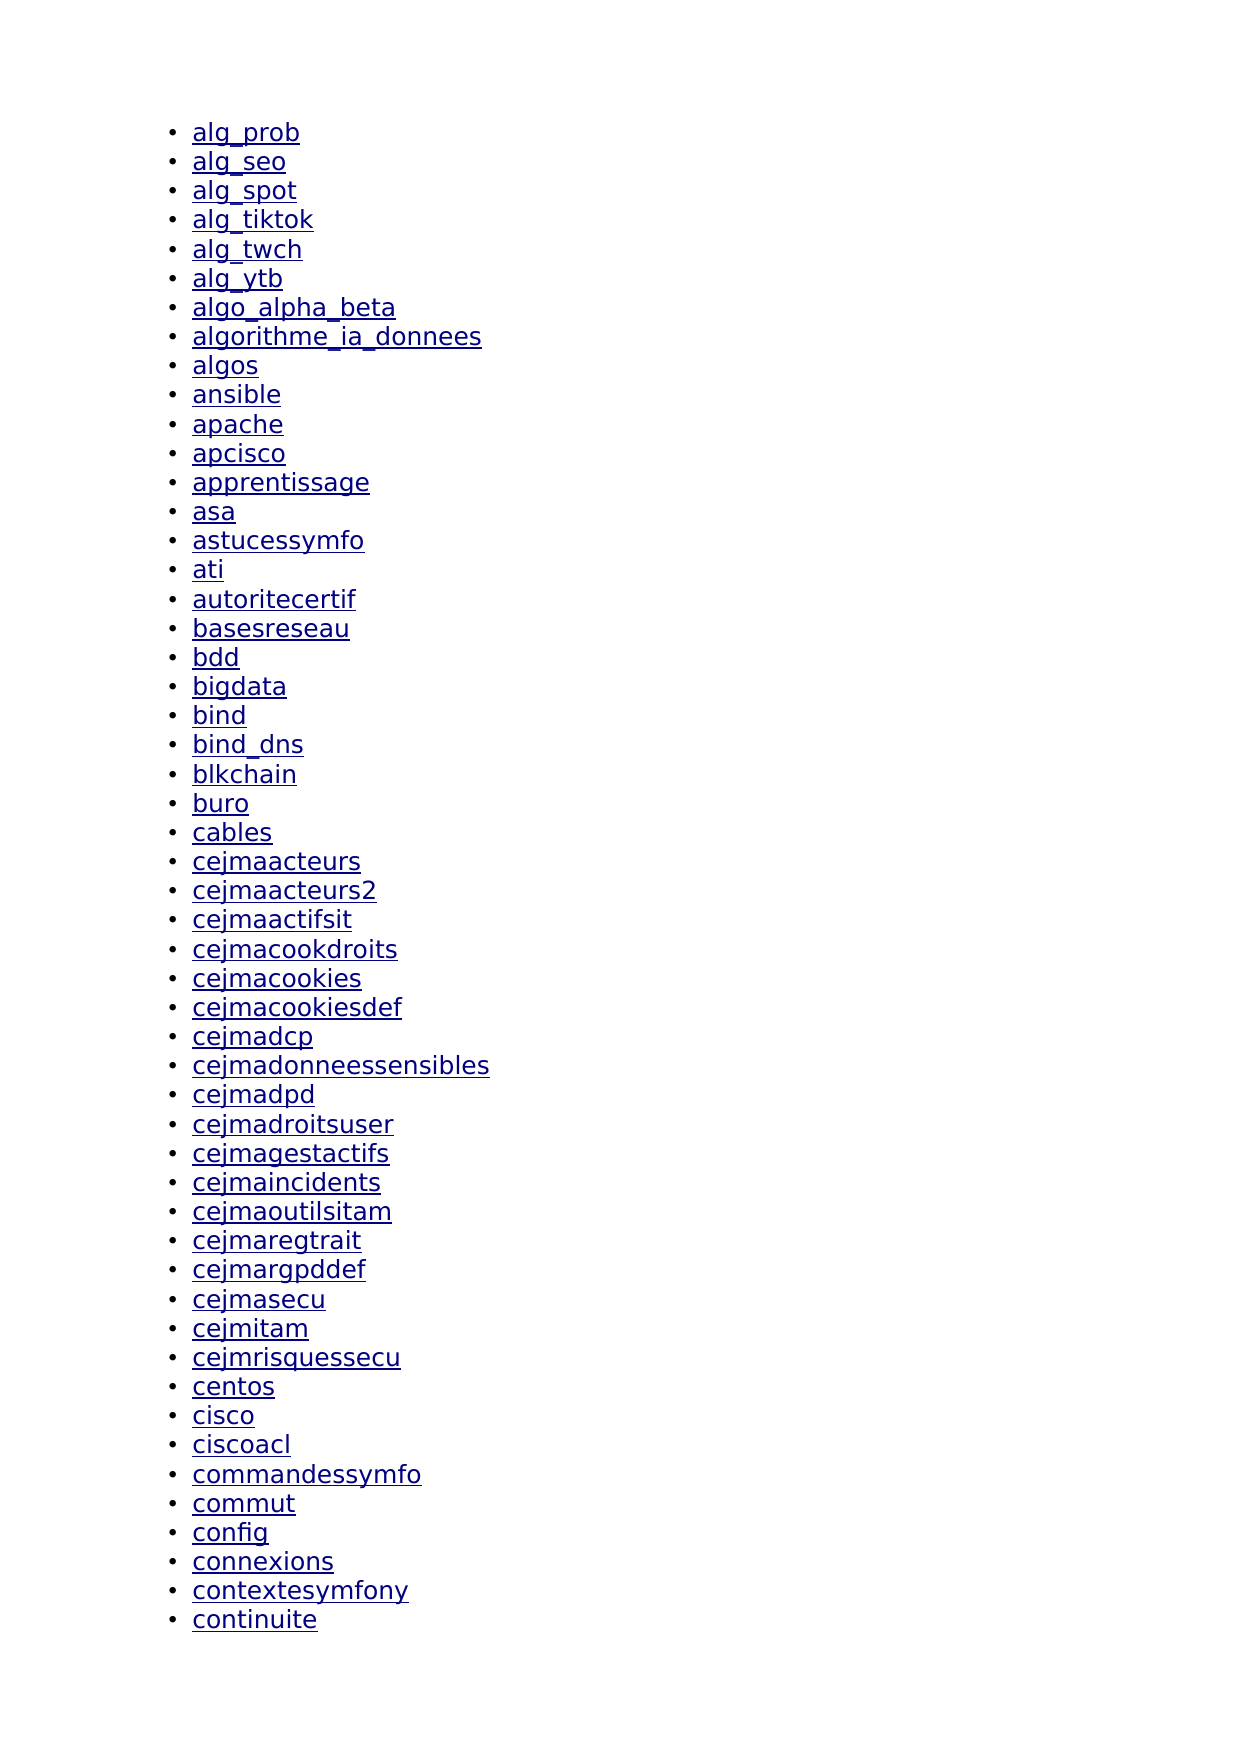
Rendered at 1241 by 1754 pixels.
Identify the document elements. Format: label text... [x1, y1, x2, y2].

list blkchain [177, 760, 1122, 789]
list cisco [177, 1401, 1122, 1431]
list ati [177, 556, 1122, 585]
list cejmadonneessensibles [177, 1051, 1122, 1081]
list astucessymfo [177, 526, 1122, 556]
list alg_spot [177, 176, 1122, 206]
list cables [177, 818, 1122, 847]
list centos [177, 1372, 1122, 1401]
list bigdata [177, 672, 1122, 701]
list cejmacookiesdef [177, 993, 1122, 1022]
list cejmadcp [177, 1022, 1122, 1051]
list connexions [177, 1547, 1122, 1576]
list cejmargpddef [177, 1256, 1122, 1285]
list buro [177, 789, 1122, 818]
list contextesymfony [177, 1576, 1122, 1606]
list apache [177, 410, 1122, 439]
list algorithme_ia_donnees [177, 322, 1122, 351]
list basesreseau [177, 614, 1122, 643]
list cejmaregtrait [177, 1226, 1122, 1256]
list cejmitam [177, 1314, 1122, 1343]
list ansible [177, 381, 1122, 410]
list autoritecertif [177, 585, 1122, 614]
list cejmadpd [177, 1081, 1122, 1110]
list config [177, 1518, 1122, 1547]
list bind [177, 701, 1122, 731]
list cejmrisquessecu [177, 1343, 1122, 1372]
list alg_seo [177, 147, 1122, 176]
list bdd [177, 643, 1122, 672]
list commandessymfo [177, 1460, 1122, 1489]
list cejmaacteurs2 [177, 876, 1122, 906]
list cejmacookdroits [177, 935, 1122, 964]
list cejmacookies [177, 964, 1122, 993]
list continuite [177, 1606, 1122, 1635]
list cejmaoutilsitam [177, 1197, 1122, 1226]
list algo_alpha_beta [177, 293, 1122, 322]
list commut [177, 1489, 1122, 1518]
list alg_prob [177, 118, 1122, 147]
list bind_dns [177, 731, 1122, 760]
list cejmaincidents [177, 1168, 1122, 1197]
list cejmagestactifs [177, 1139, 1122, 1168]
list cejmasecu [177, 1285, 1122, 1314]
list apcisco [177, 439, 1122, 468]
list cejmadroitsuser [177, 1110, 1122, 1139]
list alg_twch [177, 235, 1122, 264]
list apprentissage [177, 468, 1122, 497]
list algos [177, 351, 1122, 381]
list asa [177, 497, 1122, 526]
list cejmaactifsit [177, 906, 1122, 935]
list alg_tiktok [177, 206, 1122, 235]
list ciscoacl [177, 1431, 1122, 1460]
list alg_ytb [177, 264, 1122, 293]
list cejmaacteurs [177, 847, 1122, 876]
